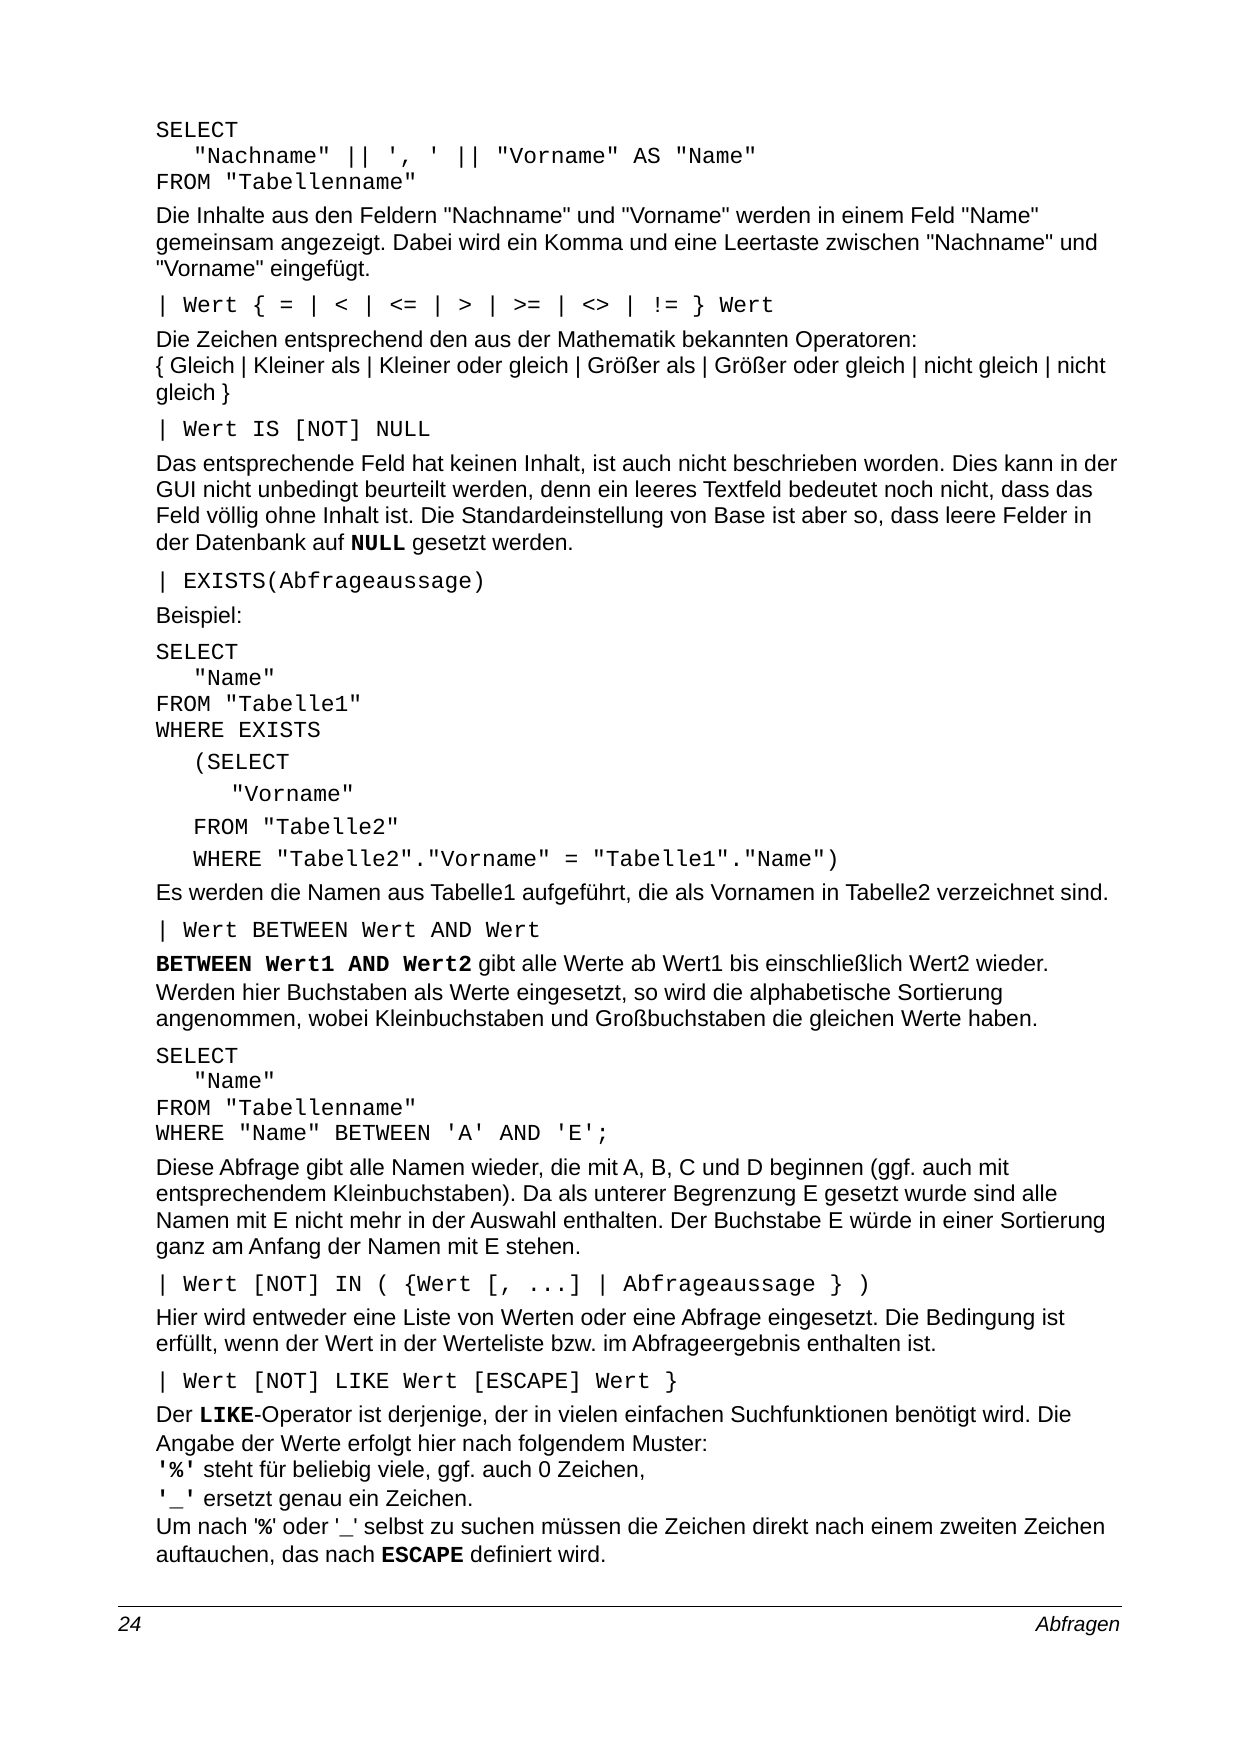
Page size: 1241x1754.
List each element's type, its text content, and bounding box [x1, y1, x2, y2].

text SELECT "Name" FROM "Tabelle1" WHERE EXISTS [156, 641, 1122, 744]
text Hier wird entweder eine Liste von Werten oder eine Abfrage eingesetzt. Die Bedingung ist erfüllt, wenn der Wert in der Werteliste bzw. im Abfrageergebnis enthalten ist. [156, 1304, 1122, 1357]
text | Wert BETWEEN Wert AND Wert [156, 918, 1122, 944]
text Die Zeichen entsprechend den aus der Mathematik bekannten Operatoren: { Gleich | Kleiner als | Kleiner oder gleich | Größer als | Größer oder gleich | nicht gleich | nicht gleich } [156, 326, 1122, 405]
text | Wert [NOT] IN ( {Wert [, ...] | Abfrageaussage } ) [156, 1272, 1122, 1298]
text | Wert IS [NOT] NULL [156, 417, 1122, 443]
text | EXISTS(Abfrageaussage) [156, 569, 1122, 596]
text SELECT "Name" FROM "Tabellenname" WHERE "Name" BETWEEN 'A' AND 'E'; [156, 1044, 1122, 1148]
text BETWEEN Wert1 AND Wert2 gibt alle Werte ab Wert1 bis einschließlich Wert2 wieder. Werden hier Buchstaben als Werte eingesetzt, so wird die alphabetische Sortierung angenommen, wobei Kleinbuchstaben und Großbuchstaben die gleichen Werte haben. [156, 950, 1122, 1031]
text WHERE "Tabelle2"."Vorname" = "Tabelle1"."Name") [156, 847, 1122, 873]
text "Vorname" [156, 783, 1122, 809]
text Es werden die Namen aus Tabelle1 aufgeführt, die als Vornamen in Tabelle2 verzeichnet sind. [156, 879, 1122, 906]
text Beispiel: [156, 602, 1122, 628]
text Das entsprechende Feld hat keinen Inhalt, ist auch nicht beschrieben worden. Dies kann in der GUI nicht unbedingt beurteilt werden, denn ein leeres Textfeld bedeutet noch nicht, dass das Feld völlig ohne Inhalt ist. Die Standardeinstellung von Base ist aber so, dass leere Felder in der Datenbank auf NULL gesetzt werden. [156, 450, 1122, 557]
text Der LIKE-Operator ist derjenige, der in vielen einfachen Suchfunktionen benötigt wird. Die Angabe der Werte erfolgt hier nach folgendem Muster: '%' steht für beliebig viele, ggf. auch 0 Zeichen, '_' ersetzt genau ein Zeichen. Um nach '%' oder '_' selbst zu suchen müssen die Zeichen direkt nach einem zweiten Zeichen auftauchen, das nach ESCAPE definiert wird. [156, 1401, 1122, 1569]
text FROM "Tabelle2" [156, 815, 1122, 841]
text SELECT "Nachname" || ', ' || "Vorname" AS "Name" FROM "Tabellenname" [156, 118, 1122, 196]
text Die Inhalte aus den Feldern "Nachname" und "Vorname" werden in einem Feld "Name" gemeinsam angezeigt. Dabei wird ein Komma und eine Leertaste zwischen "Nachname" und "Vorname" eingefügt. [156, 202, 1122, 281]
text | Wert [NOT] LIKE Wert [ESCAPE] Wert } [156, 1369, 1122, 1395]
text Diese Abfrage gibt alle Namen wieder, die mit A, B, C und D beginnen (ggf. auch mit entsprechendem Kleinbuchstaben). Da als unterer Begrenzung E gesetzt wurde sind alle Namen mit E nicht mehr in der Auswahl enthalten. Der Buchstabe E würde in einer Sortierung ganz am Anfang der Namen mit E stehen. [156, 1154, 1122, 1259]
text | Wert { = | < | <= | > | >= | <> | != } Wert [156, 294, 1122, 320]
text (SELECT [156, 751, 1122, 777]
